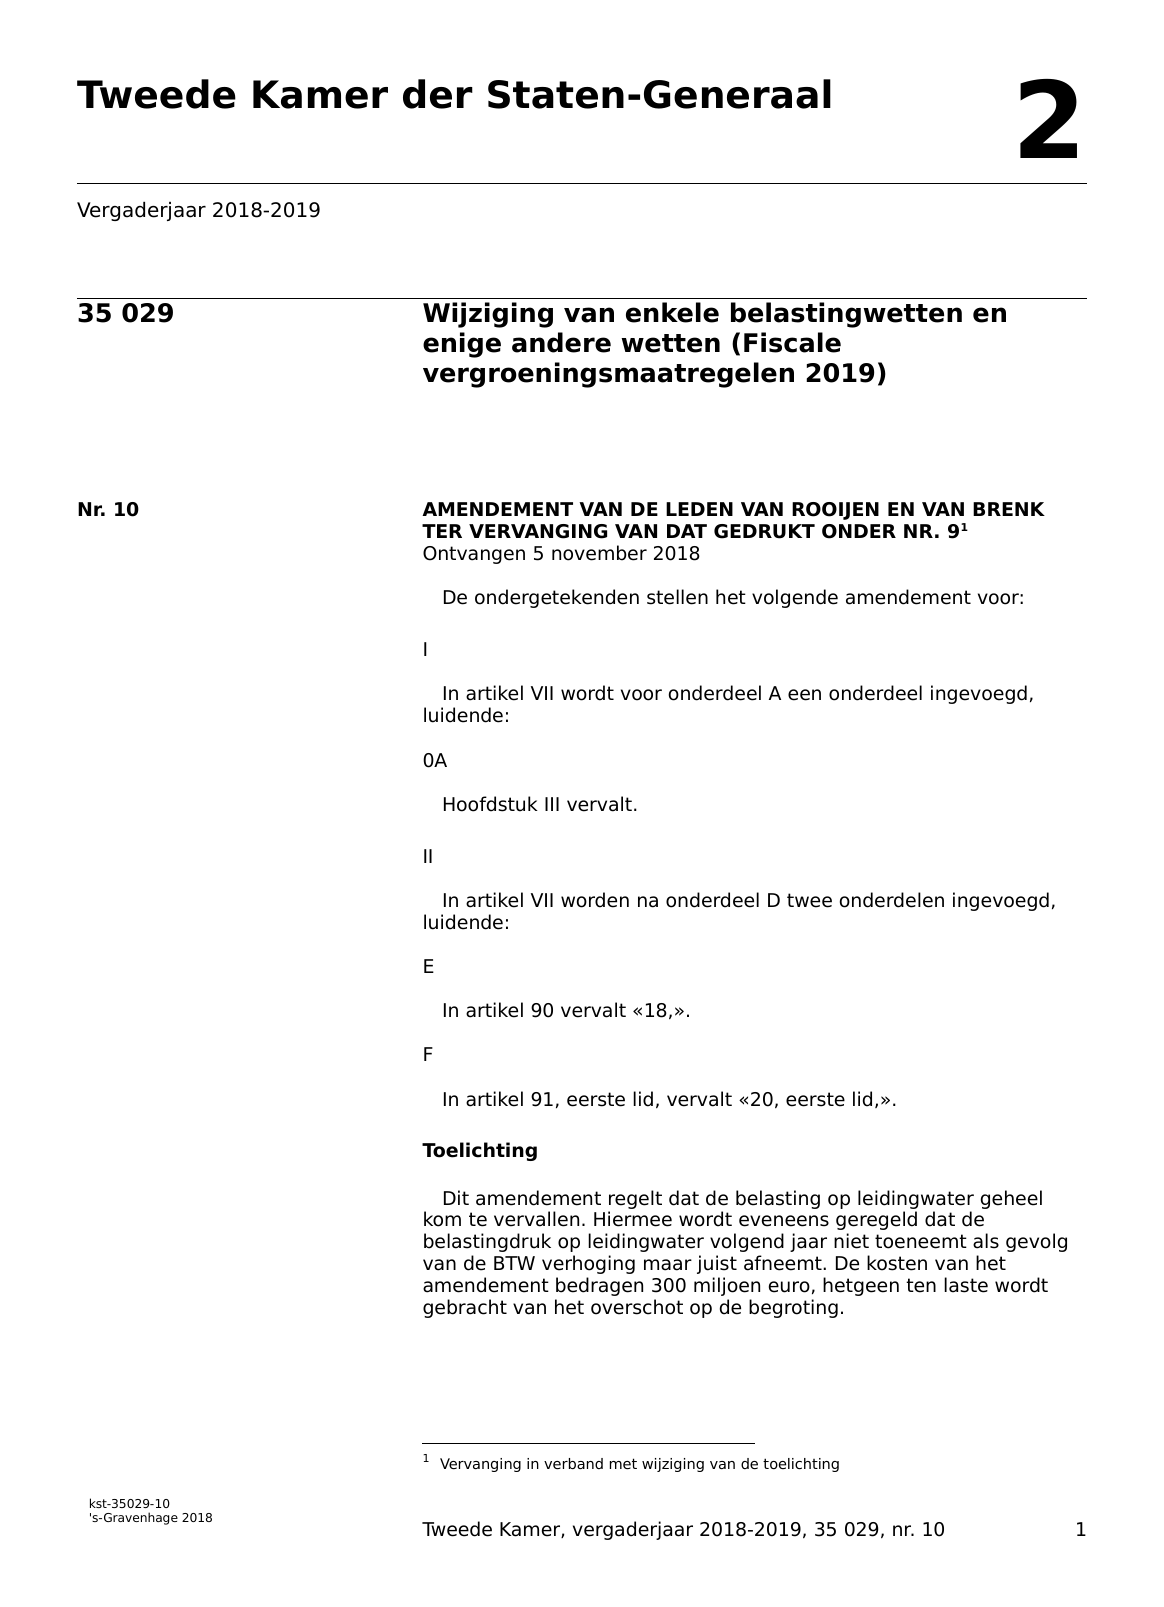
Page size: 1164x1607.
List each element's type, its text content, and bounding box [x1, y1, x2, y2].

text Dit amendement regelt dat de belasting op leidingwater geheel kom te vervallen. Hiermee wordt eveneens geregeld dat de belastingdruk op leidingwater volgend jaar niet toeneemt als gevolg van de BTW verhoging maar juist afneemt. De kosten van het amendement bedragen 300 miljoen euro, hetgeen ten laste wordt gebracht van het overschot op de begroting. [422, 1187, 1087, 1319]
table_header Tweede Kamer der Staten-Generaal [77, 59, 886, 183]
text 0A [422, 749, 1087, 771]
text De ondergetekenden stellen het volgende amendement voor: [422, 587, 1087, 609]
text In artikel 90 vervalt «18,». [422, 1000, 1087, 1022]
subtitle Nr. 10 AMENDEMENT VAN DE LEDEN VAN ROOIJEN EN VAN BRENK TER VERVANGING VAN DAT GEDRUKT ONDER NR. 9 [77, 499, 1087, 543]
text F [422, 1044, 1087, 1066]
text kst-35029-10 [88, 1497, 323, 1511]
table_header 2 [886, 59, 1087, 183]
text 's-Gravenhage 2018 [88, 1511, 323, 1525]
subtitle II [422, 846, 1087, 868]
text In artikel VII worden na onderdeel D twee onderdelen ingevoegd, luidende: [422, 890, 1087, 934]
table_cell Vergaderjaar 2018-2019 [77, 184, 1087, 298]
text In artikel VII wordt voor onderdeel A een onderdeel ingevoegd, luidende: [422, 683, 1087, 727]
text In artikel 91, eerste lid, vervalt «20, eerste lid,». [422, 1088, 1087, 1110]
text Hoofdstuk III vervalt. [422, 794, 1087, 816]
subtitle I [422, 639, 1087, 661]
text Ontvangen 5 november 2018 [422, 543, 1087, 565]
subtitle 35 029 Wijziging van enkele belastingwetten en enige andere wetten (Fiscale vergroeningsmaatregelen 2019) [77, 299, 1087, 388]
text E [422, 956, 1087, 978]
text Vervanging in verband met wijziging van de toelichting [422, 1452, 1087, 1474]
subtitle Toelichting [422, 1140, 1087, 1162]
